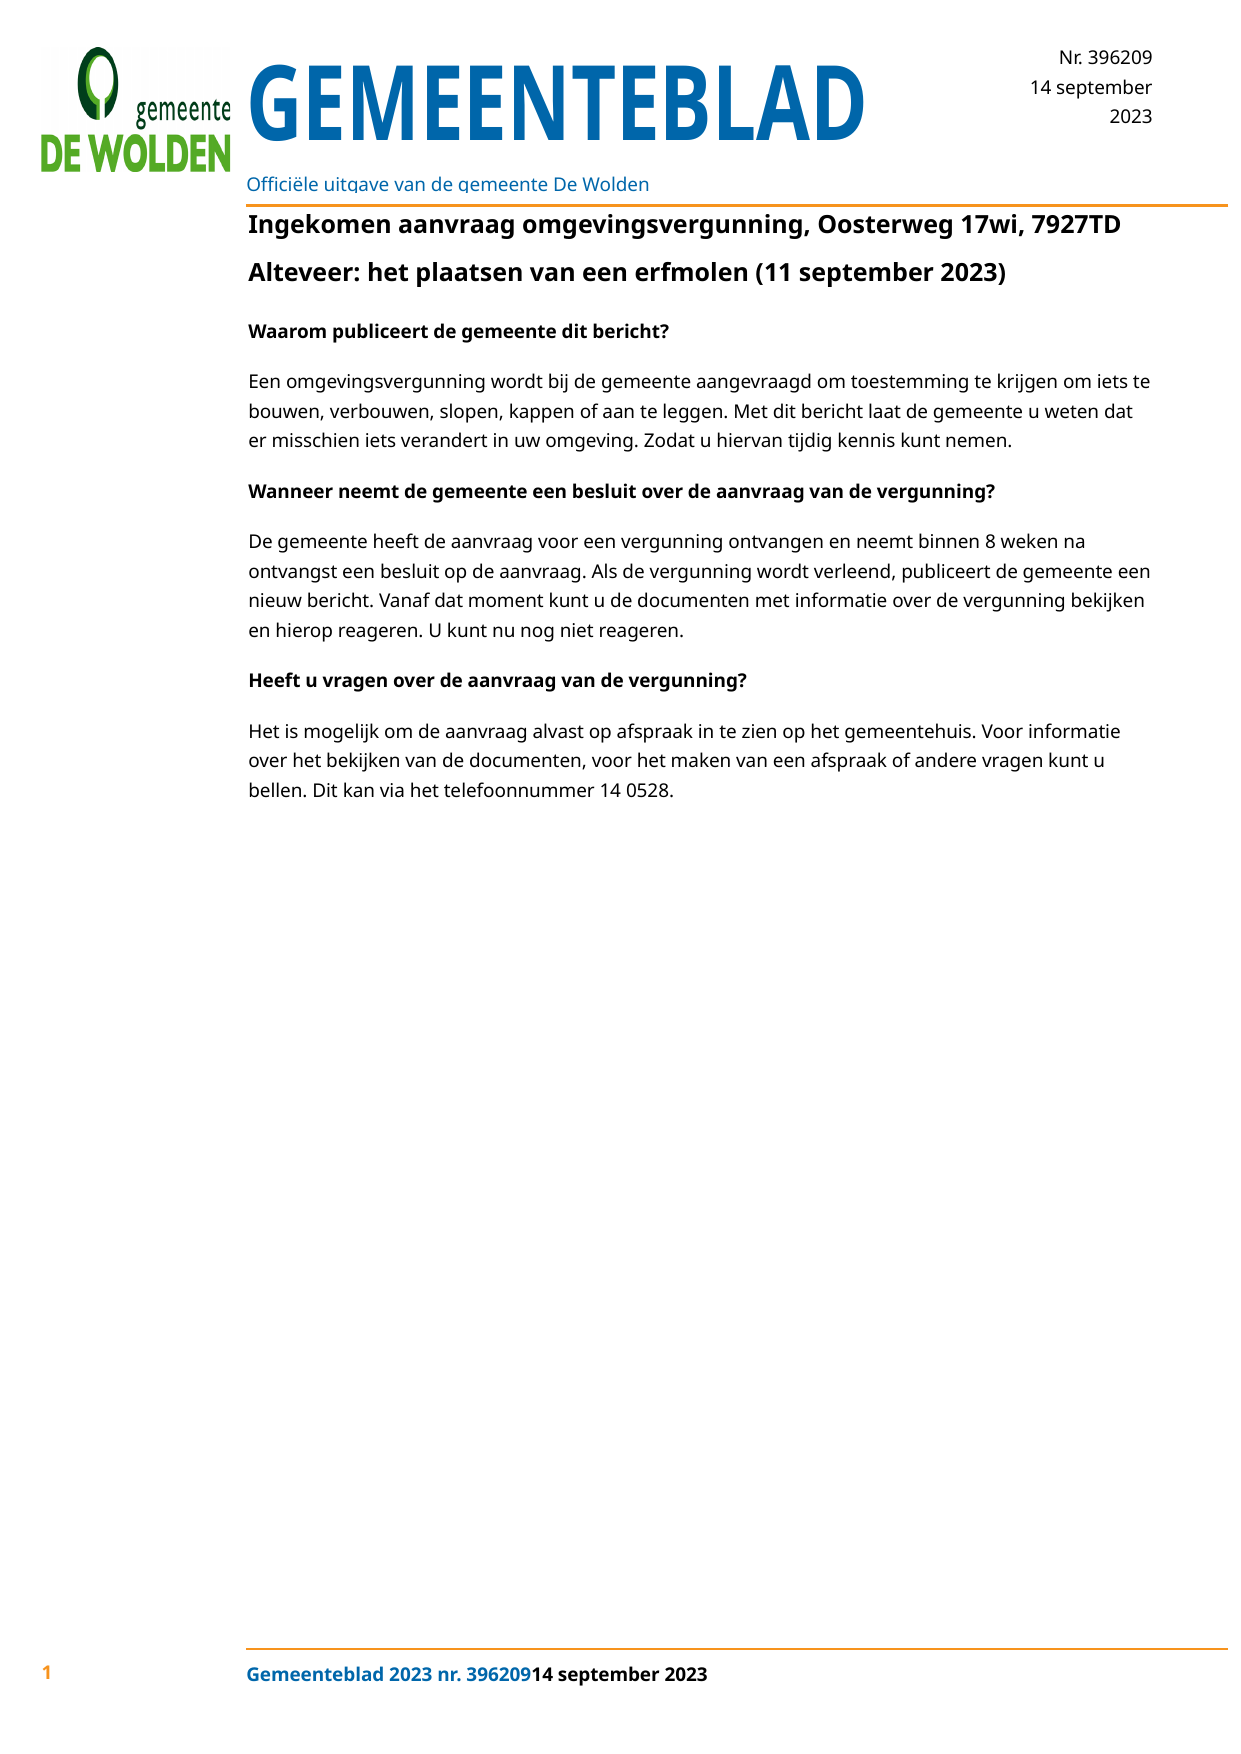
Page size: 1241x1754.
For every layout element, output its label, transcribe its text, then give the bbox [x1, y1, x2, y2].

text Wanneer neemt de gemeente een besluit over de aanvraag van de vergunning? [248, 478, 1152, 504]
picture [41, 47, 231, 172]
text Het is mogelijk om de aanvraag alvast op afspraak in te zien op het gemeentehuis. Voor informatie over het bekijken van de documenten, voor het maken van een afspraak of andere vragen kunt u bellen. Dit kan via het telefoonnummer 14 0528. [248, 718, 1152, 803]
text Ingekomen aanvraag omgevingsvergunning, Oosterweg 17wi, 7927TD Alteveer: het plaatsen van een erfmolen (11 september 2023) [248, 207, 1152, 288]
text De gemeente heeft de aanvraag voor een vergunning ontvangen en neemt binnen 8 weken na ontvangst een besluit op de aanvraag. Als de vergunning wordt verleend, publiceert de gemeente een nieuw bericht. Vanaf dat moment kunt u de documenten met informatie over de vergunning bekijken en hierop reageren. U kunt nu nog niet reageren. [248, 528, 1152, 643]
text Een omgevingsvergunning wordt bij de gemeente aangevraagd om toestemming te krijgen om iets te bouwen, verbouwen, slopen, kappen of aan te leggen. Met dit bericht laat de gemeente u weten dat er misschien iets verandert in uw omgeving. Zodat u hiervan tijdig kennis kunt nemen. [248, 368, 1152, 453]
text Heeft u vragen over de aanvraag van de vergunning? [248, 667, 1152, 693]
text Waarom publiceert de gemeente dit bericht? [248, 318, 1152, 344]
